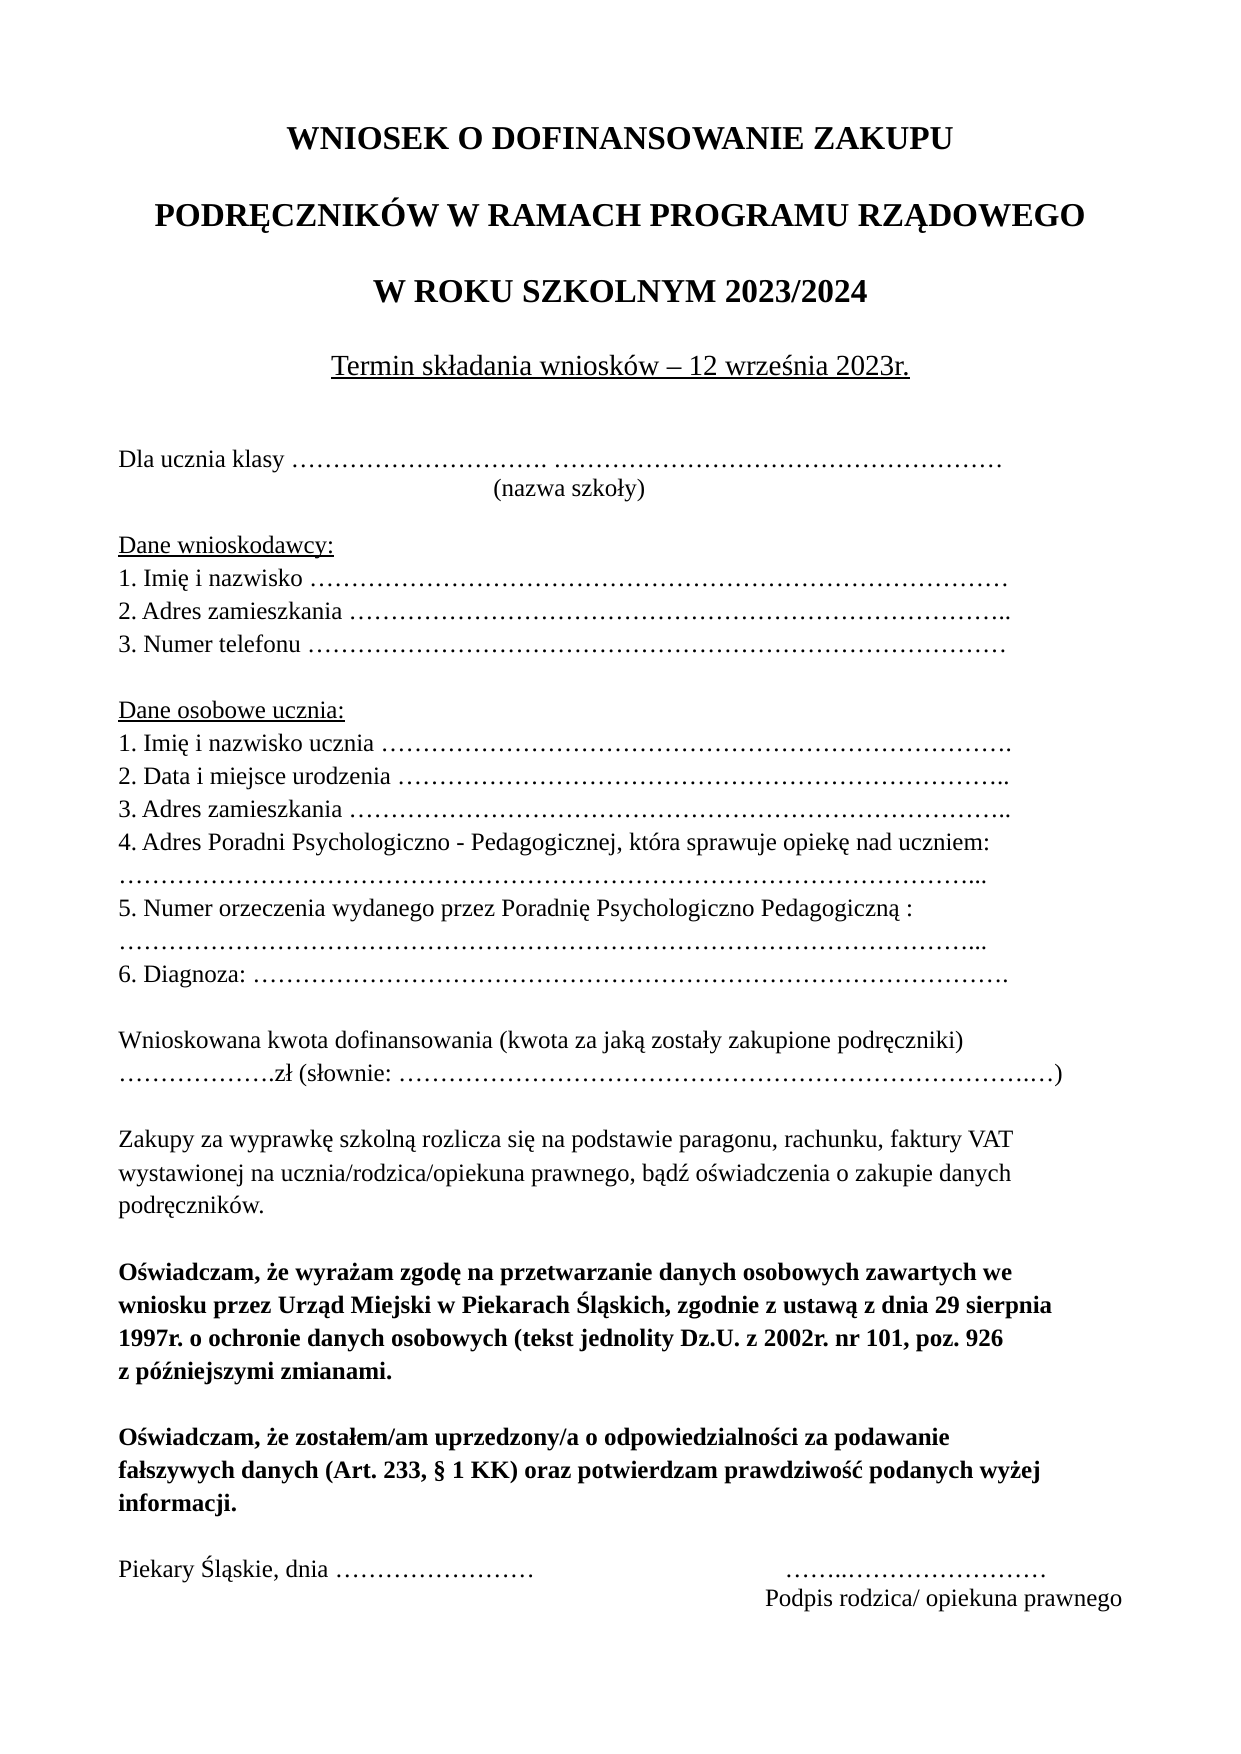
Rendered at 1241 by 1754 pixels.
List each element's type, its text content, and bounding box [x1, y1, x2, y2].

text informacji. [118, 1488, 1122, 1517]
text Wnioskowana kwota dofinansowania (kwota za jaką zostały zakupione podręczniki) [118, 1026, 1122, 1054]
text z późniejszymi zmianami. [118, 1356, 1122, 1384]
text 2. Data i miejsce urodzenia ……………………………………………………………….. [118, 761, 1122, 790]
text Dane osobowe ucznia: [118, 695, 1122, 724]
text wniosku przez Urząd Miejski w Piekarach Śląskich, zgodnie z ustawą z dnia 29 sierpnia [118, 1290, 1122, 1318]
text Zakupy za wyprawkę szkolną rozlicza się na podstawie paragonu, rachunku, faktury VAT [118, 1124, 1122, 1153]
text Dane wnioskodawcy: [118, 530, 1122, 559]
text Podpis rodzica/ opiekuna prawnego [118, 1583, 1122, 1611]
text 6. Diagnoza: ………………………………………………………………………………. [118, 959, 1122, 988]
text 1997r. o ochronie danych osobowych (tekst jednolity Dz.U. z 2002r. nr 101, poz. 926 [118, 1323, 1122, 1351]
text 2. Adres zamieszkania …………………………………………………………………….. [118, 596, 1122, 625]
text Oświadczam, że zostałem/am uprzedzony/a o odpowiedzialności za podawanie [118, 1422, 1122, 1451]
text Termin składania wniosków – 12 września 2023r. [118, 348, 1122, 382]
text Piekary Śląskie, dnia …………………… ……..…………………… [118, 1554, 1122, 1583]
text W ROKU SZKOLNYM 2023/2024 [118, 271, 1122, 310]
text 4. Adres Poradni Psychologiczno - Pedagogicznej, która sprawuje opiekę nad uczniem: [118, 827, 1122, 856]
text PODRĘCZNIKÓW W RAMACH PROGRAMU RZĄDOWEGO [118, 195, 1122, 233]
text 1. Imię i nazwisko ………………………………………………………………………… [118, 563, 1122, 592]
text 1. Imię i nazwisko ucznia …………………………………………………………………. [118, 728, 1122, 757]
text 3. Numer telefonu ………………………………………………………………………… [118, 629, 1122, 658]
text …………………………………………………………………………………………... [118, 860, 1122, 889]
text wystawionej na ucznia/rodzica/opiekuna prawnego, bądź oświadczenia o zakupie danych [118, 1158, 1122, 1186]
text podręczników. [118, 1191, 1122, 1219]
text (nazwa szkoły) [118, 473, 1122, 501]
text Oświadczam, że wyrażam zgodę na przetwarzanie danych osobowych zawartych we [118, 1257, 1122, 1285]
text 3. Adres zamieszkania …………………………………………………………………….. [118, 794, 1122, 823]
text …………………………………………………………………………………………... [118, 926, 1122, 955]
text fałszywych danych (Art. 233, § 1 KK) oraz potwierdzam prawdziwość podanych wyżej [118, 1455, 1122, 1483]
text Dla ucznia klasy …………………………. ……………………………………………… [118, 444, 1122, 473]
text ……………….zł (słownie: ………………………………………………………………….…) [118, 1058, 1122, 1087]
text 5. Numer orzeczenia wydanego przez Poradnię Psychologiczno Pedagogiczną : [118, 893, 1122, 922]
text WNIOSEK O DOFINANSOWANIE ZAKUPU [118, 118, 1122, 156]
